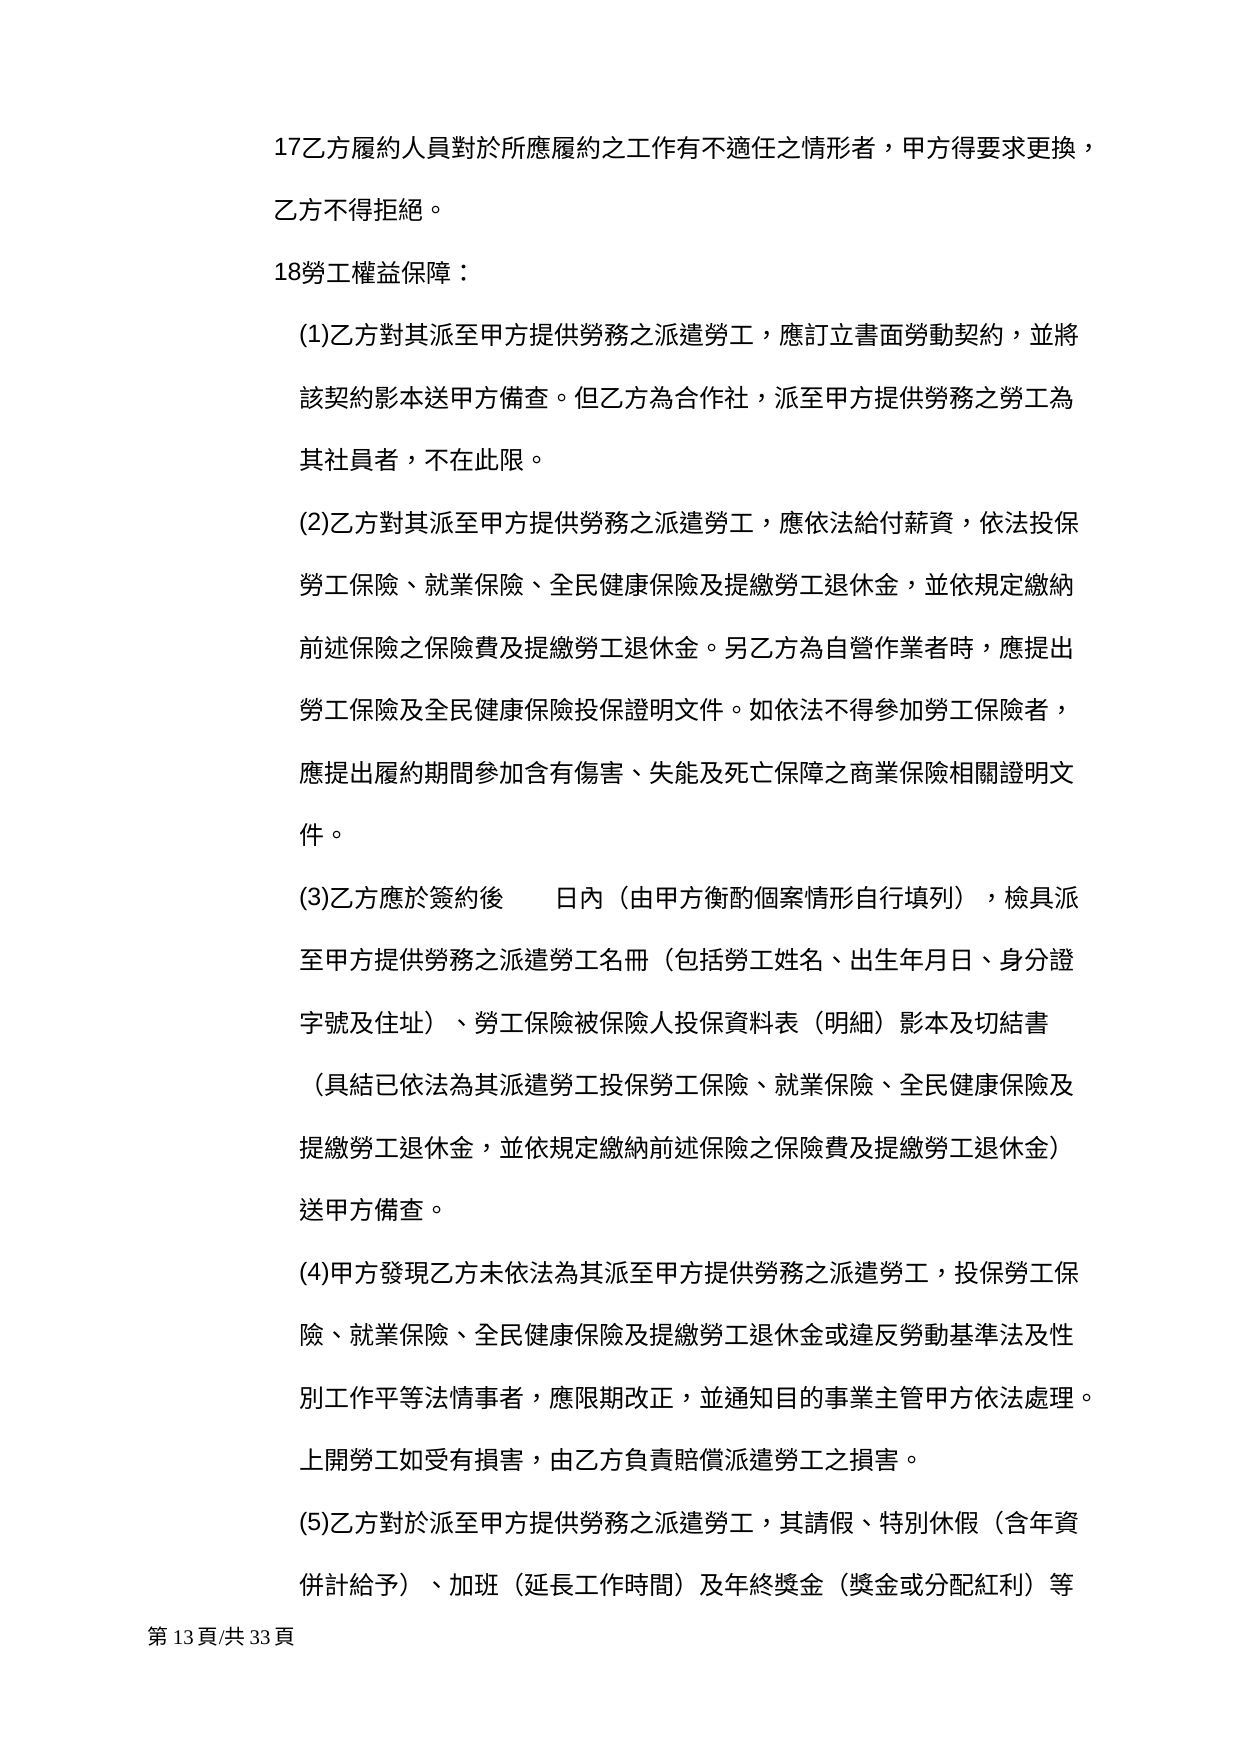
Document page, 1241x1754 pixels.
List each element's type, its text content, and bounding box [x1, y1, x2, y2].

subtitle 勞工權益保障： [148, 229, 1092, 292]
subtitle 甲方發現乙方未依法為其派至甲方提供勞務之派遣勞工，投保勞工保險、就業保險、全民健康保險及提繳勞工退休金或違反勞動基準法及性別工作平等法情事者，應限期改正，並通知目的事業主管甲方依法處理。上開勞工如受有損害，由乙方負責賠償派遣勞工之損害。 [148, 1229, 1092, 1479]
subtitle 乙方履約人員對於所應履約之工作有不適任之情形者，甲方得要求更換，乙方不得拒絕。 [148, 104, 1092, 229]
subtitle 乙方對其派至甲方提供勞務之派遣勞工，應訂立書面勞動契約，並將該契約影本送甲方備查。但乙方為合作社，派至甲方提供勞務之勞工為其社員者，不在此限。 [148, 292, 1092, 479]
subtitle 乙方對於派至甲方提供勞務之派遣勞工，其請假、特別休假（含年資併計給予）、加班（延長工作時間）及年終獎金（獎金或分配紅利）等 [148, 1479, 1092, 1604]
subtitle 乙方對其派至甲方提供勞務之派遣勞工，應依法給付薪資，依法投保勞工保險、就業保險、全民健康保險及提繳勞工退休金，並依規定繳納前述保險之保險費及提繳勞工退休金。另乙方為自營作業者時，應提出勞工保險及全民健康保險投保證明文件。如依法不得參加勞工保險者，應提出履約期間參加含有傷害、失能及死亡保障之商業保險相關證明文件。 [148, 479, 1092, 854]
subtitle 乙方應於簽約後 日內（由甲方衡酌個案情形自行填列），檢具派至甲方提供勞務之派遣勞工名冊（包括勞工姓名、出生年月日、身分證字號及住址）、勞工保險被保險人投保資料表（明細）影本及切結書（具結已依法為其派遣勞工投保勞工保險、就業保險、全民健康保險及提繳勞工退休金，並依規定繳納前述保險之保險費及提繳勞工退休金）送甲方備查。 [148, 854, 1092, 1229]
